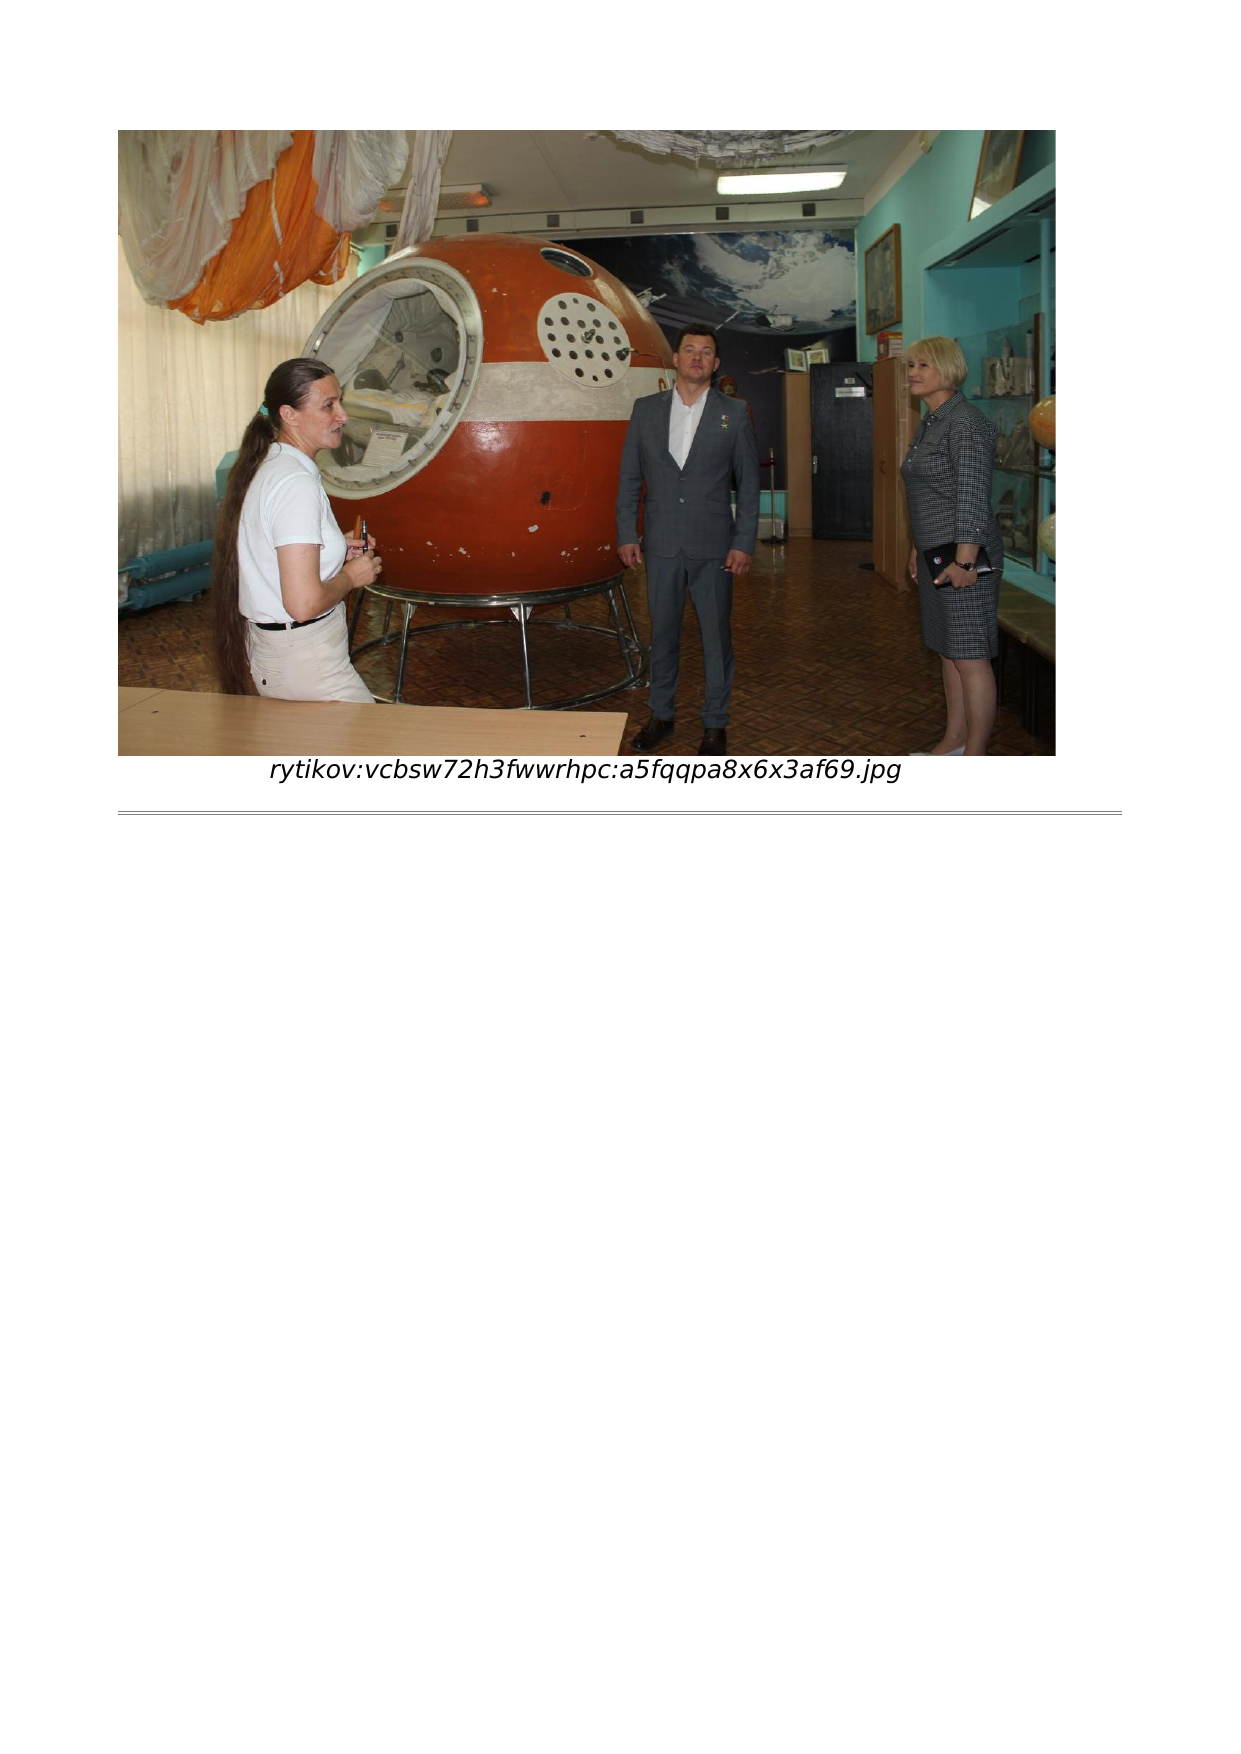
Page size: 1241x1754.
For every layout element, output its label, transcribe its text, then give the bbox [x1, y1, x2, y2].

picture [118, 130, 1056, 756]
text rytikov:vcbsw72h3fwwrhpc:a5fqqpa8x6x3af69.jpg [118, 756, 1056, 784]
